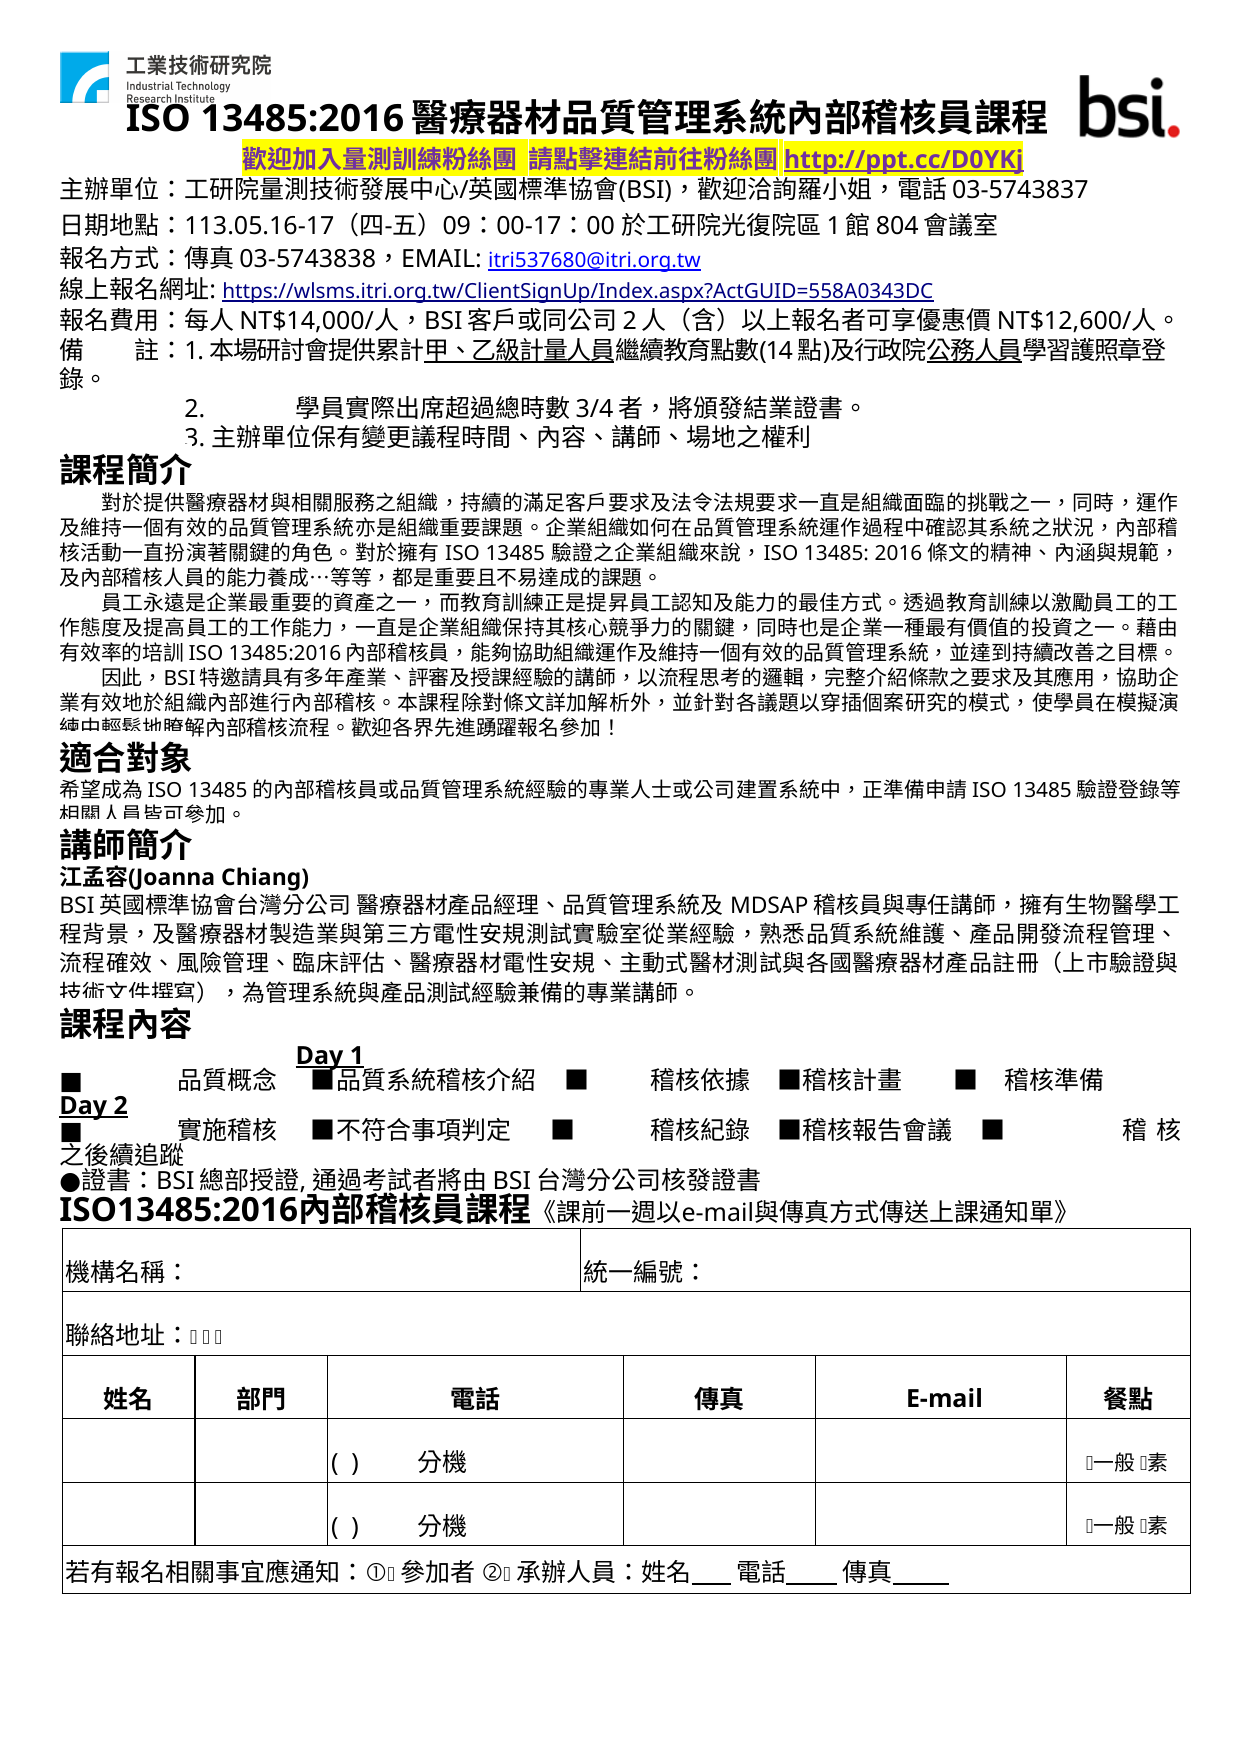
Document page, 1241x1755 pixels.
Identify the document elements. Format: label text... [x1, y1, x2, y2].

text 江孟容(Joanna Chiang) [59, 865, 1181, 890]
text 3. 主辦單位保有變更議程時間、內容、講師、場地之權利 [59, 423, 1181, 453]
table_cell [816, 1483, 1066, 1545]
text 希望成為ISO 13485的內部稽核員或品質管理系統經驗的專業人士或公司建置系統中，正準備申請ISO 13485驗證登錄等相關人員皆可參加。 [59, 778, 1181, 828]
table_cell [196, 1419, 327, 1482]
subtitle 歡迎加入量測訓練粉絲團 請點擊連結前往粉絲團http://ppt.cc/D0YKj [59, 142, 1181, 176]
table_cell E-mail [816, 1356, 1066, 1418]
text ■ 實施稽核 ■不符合事項判定 ■ 稽核紀錄 ■稽核報告會議 ■ 稽核之後續追蹤 [59, 1119, 1181, 1169]
text 因此，BSI特邀請具有多年產業、評審及授課經驗的講師，以流程思考的邏輯，完整介紹條款之要求及其應用，協助企業有效地於組織內部進行內部稽核。本課程除對條文詳加解析外，並針對各議題以穿插個案研究的模式，使學員在模擬演練中輕鬆地瞭解內部稽核流程。歡迎各界先進踴躍報名參加！ [59, 665, 1181, 740]
table_cell 餐點 [1067, 1356, 1190, 1418]
subtitle ISO 13485:2016醫療器材品質管理系統內部稽核員課程 [59, 88, 1181, 142]
text 備 註：1. 本場研討會提供累計甲、乙級計量人員繼續教育點數(14點)及行政院公務人員學習護照章登錄。 [59, 336, 1181, 394]
text 報名費用：每人NT$14,000/人，BSI客戶或同公司2人（含）以上報名者可享優惠價NT$12,600/人。 [59, 305, 1181, 336]
table_cell 若有報名相關事宜應通知： 參加者  承辦人員：姓名 電話 傳真 [63, 1546, 1190, 1593]
text 日期地點：113.05.16-17（四-五）09：00-17：00 於工研院光復院區1館804會議室 [59, 205, 1181, 242]
table_cell 部門 [196, 1356, 327, 1418]
text 報名方式：傳真03-5743838，EMAIL: itri537680@itri.org.tw [59, 242, 1181, 273]
text Day 2 [59, 1094, 1181, 1119]
text 線上報名網址: https://wlsms.itri.org.tw/ClientSignUp/Index.aspx?ActGUID=558A0343DC [59, 273, 1181, 305]
text 適合對象 [59, 740, 1181, 778]
table_cell [624, 1483, 815, 1545]
text BSI英國標準協會台灣分公司 醫療器材產品經理、品質管理系統及MDSAP稽核員與專任講師，擁有生物醫學工程背景，及醫療器材製造業與第三方電性安規測試實驗室從業經驗，熟悉品質系統維護、產品開發流程管理、流程確效、風險管理、臨床評估、醫療器材電性安規、主動式醫材測試與各國醫療器材產品註冊（上市驗證與技術文件撰寫），為管理系統與產品測試經驗兼備的專業講師。 [59, 890, 1181, 1007]
text 課程內容 [59, 1007, 1181, 1044]
table_cell 傳真 [624, 1356, 815, 1418]
table_cell [816, 1419, 1066, 1482]
table_cell [196, 1483, 327, 1545]
table_cell 電話 [328, 1356, 623, 1418]
text ISO13485:2016內部稽核員課程《課前一週以e-mail與傳真方式傳送上課通知單》 [59, 1194, 1202, 1228]
table_cell 一般 素 [1067, 1419, 1190, 1482]
table_cell 聯絡地址：   [63, 1292, 1190, 1355]
text ●證書：BSI總部授證, 通過考試者將由BSI台灣分公司核發證書 [59, 1169, 1181, 1194]
table_cell ( ) 分機 [328, 1483, 623, 1545]
text 主辦單位：工研院量測技術發展中心/英國標準協會(BSI)，歡迎洽詢羅小姐，電話03-5743837 [59, 176, 1181, 205]
text 2. 學員實際出席超過總時數3/4者，將頒發結業證書。 [59, 394, 1181, 423]
text 員工永遠是企業最重要的資產之一，而教育訓練正是提昇員工認知及能力的最佳方式。透過教育訓練以激勵員工的工作態度及提高員工的工作能力，一直是企業組織保持其核心競爭力的關鍵，同時也是企業一種最有價值的投資之一。藉由有效率的培訓ISO 13485:2016內部稽核員，能夠協助組織運作及維持一個有效的品質管理系統，並達到持續改善之目標。 [59, 590, 1181, 665]
text Day 1 [59, 1044, 1181, 1069]
table_header 統一編號： [581, 1229, 1190, 1291]
text ■ 品質概念 ■品質系統稽核介紹 ■ 稽核依據 ■稽核計畫 ■ 稽核準備 [59, 1069, 1181, 1094]
table_cell ( ) 分機 [328, 1419, 623, 1482]
table_cell 一般 素 [1067, 1483, 1190, 1545]
text 講師簡介 [59, 828, 1181, 865]
text 課程簡介 [59, 453, 1181, 490]
text 對於提供醫療器材與相關服務之組織，持續的滿足客戶要求及法令法規要求一直是組織面臨的挑戰之一，同時，運作及維持一個有效的品質管理系統亦是組織重要課題。企業組織如何在品質管理系統運作過程中確認其系統之狀況，內部稽核活動一直扮演著關鍵的角色。對於擁有ISO 13485 驗證之企業組織來說，ISO 13485: 2016條文的精神、內涵與規範，及內部稽核人員的能力養成…等等，都是重要且不易達成的課題。 [59, 490, 1181, 590]
table_cell 姓名 [63, 1356, 194, 1418]
table_cell [63, 1483, 194, 1545]
table_header 機構名稱： [63, 1229, 580, 1291]
table_cell [624, 1419, 815, 1482]
table_cell [63, 1419, 194, 1482]
